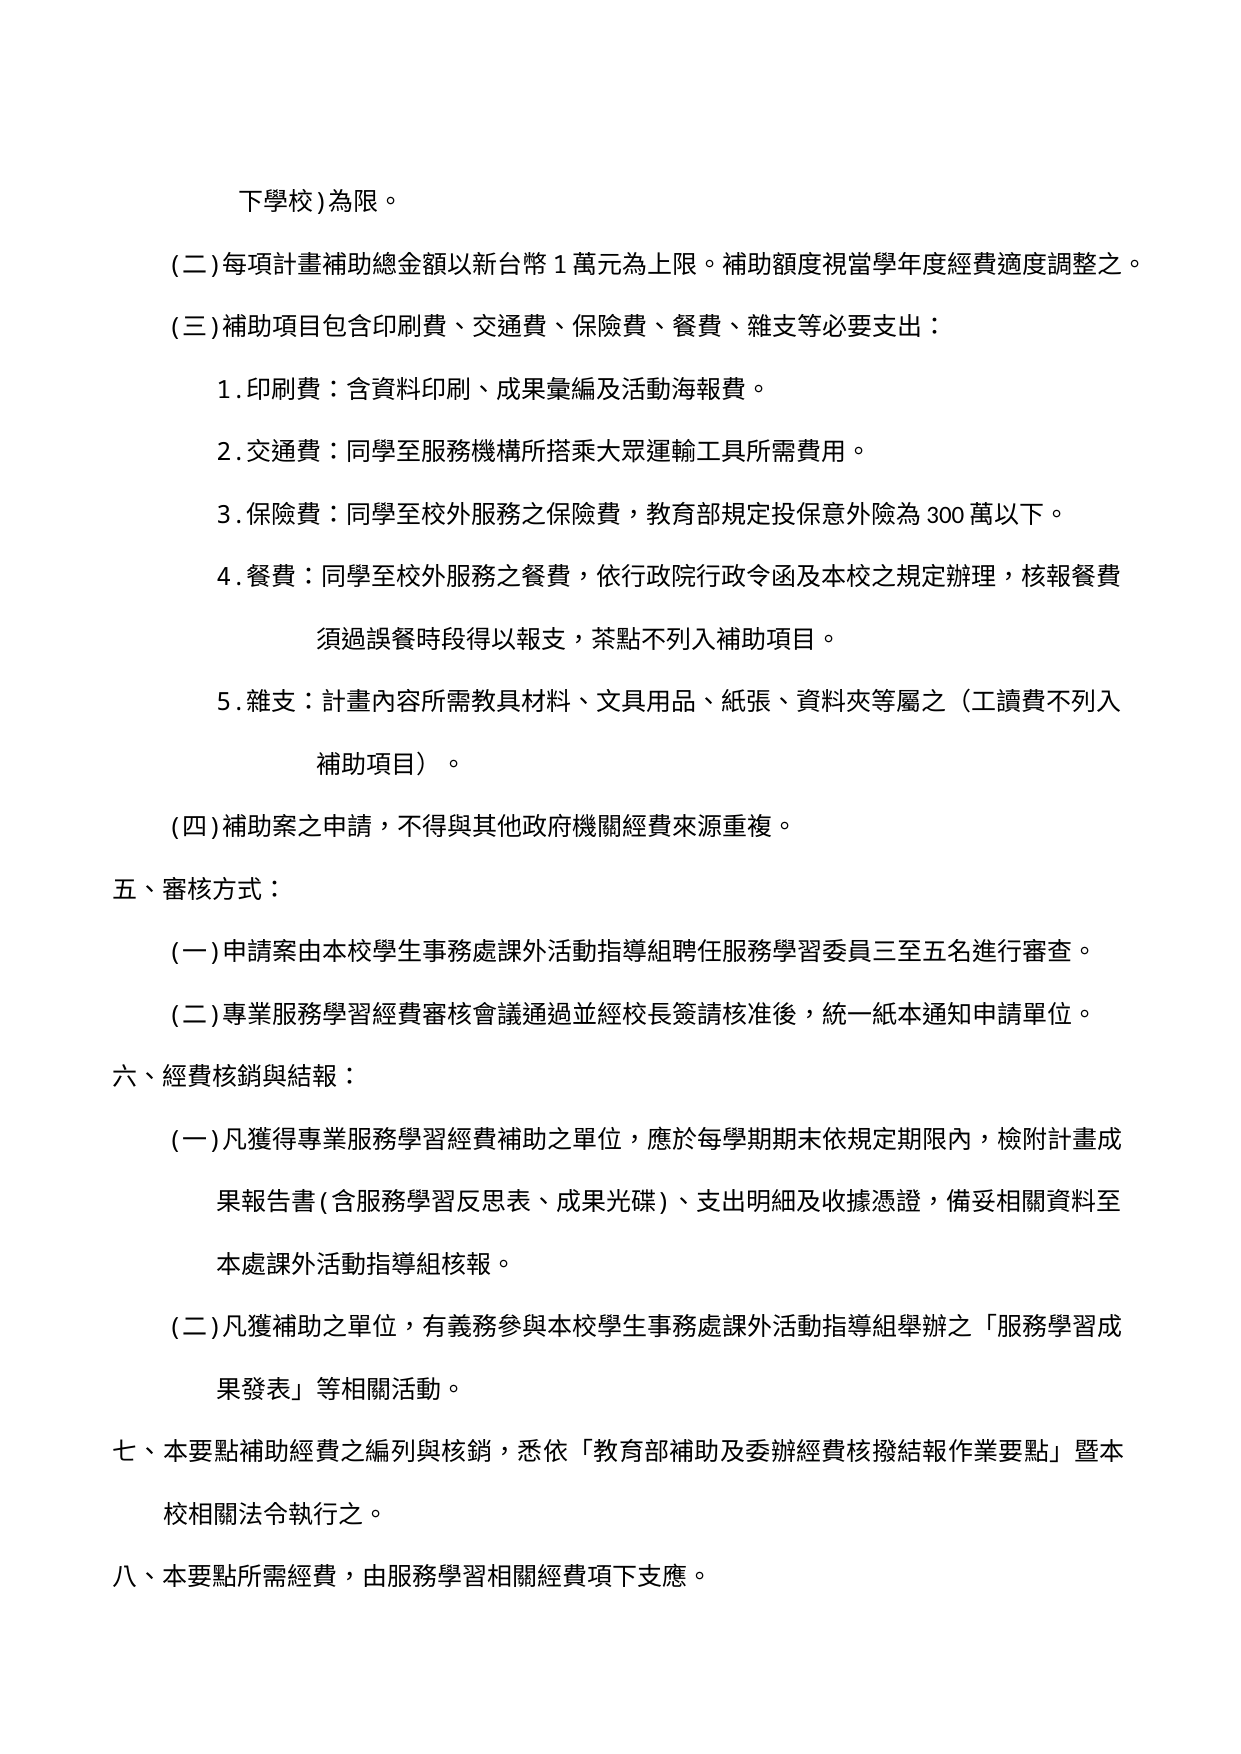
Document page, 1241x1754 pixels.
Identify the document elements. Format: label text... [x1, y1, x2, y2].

text (三)補助項目包含印刷費、交通費、保險費、餐費、雜支等必要支出： [167, 283, 1128, 346]
text (二)每項計畫補助總金額以新台幣1萬元為上限。補助額度視當學年度經費適度調整之。 [167, 221, 1128, 283]
text (二)凡獲補助之單位，有義務參與本校學生事務處課外活動指導組舉辦之「服務學習成果發表」等相關活動。 [167, 1283, 1128, 1408]
text (二)專業服務學習經費審核會議通過並經校長簽請核准後，統一紙本通知申請單位。 [167, 971, 1128, 1033]
text (一)申請案由本校學生事務處課外活動指導組聘任服務學習委員三至五名進行審查。 [167, 908, 1128, 971]
text 五、審核方式： [112, 846, 1128, 908]
text 七、本要點補助經費之編列與核銷，悉依「教育部補助及委辦經費核撥結報作業要點」暨本校相關法令執行之。 [112, 1408, 1128, 1533]
text 4.餐費：同學至校外服務之餐費，依行政院行政令函及本校之規定辦理，核報餐費須過誤餐時段得以報支，茶點不列入補助項目。 [216, 533, 1128, 658]
text 5.雜支：計畫內容所需教具材料、文具用品、紙張、資料夾等屬之（工讀費不列入補助項目）。 [216, 658, 1128, 783]
text 下學校)為限。 [238, 158, 1128, 221]
text 2.交通費：同學至服務機構所搭乘大眾運輸工具所需費用。 [216, 408, 1128, 471]
text (四)補助案之申請，不得與其他政府機關經費來源重複。 [167, 783, 1128, 846]
text 八、本要點所需經費，由服務學習相關經費項下支應。 [112, 1533, 1128, 1596]
text (一)凡獲得專業服務學習經費補助之單位，應於每學期期末依規定期限內，檢附計畫成果報告書(含服務學習反思表、成果光碟)、支出明細及收據憑證，備妥相關資料至本處課外活動指導組核報。 [167, 1096, 1128, 1283]
text 3.保險費：同學至校外服務之保險費，教育部規定投保意外險為300萬以下。 [216, 471, 1128, 533]
text 六、經費核銷與結報： [112, 1033, 1128, 1096]
text 1.印刷費：含資料印刷、成果彙編及活動海報費。 [216, 346, 1128, 408]
